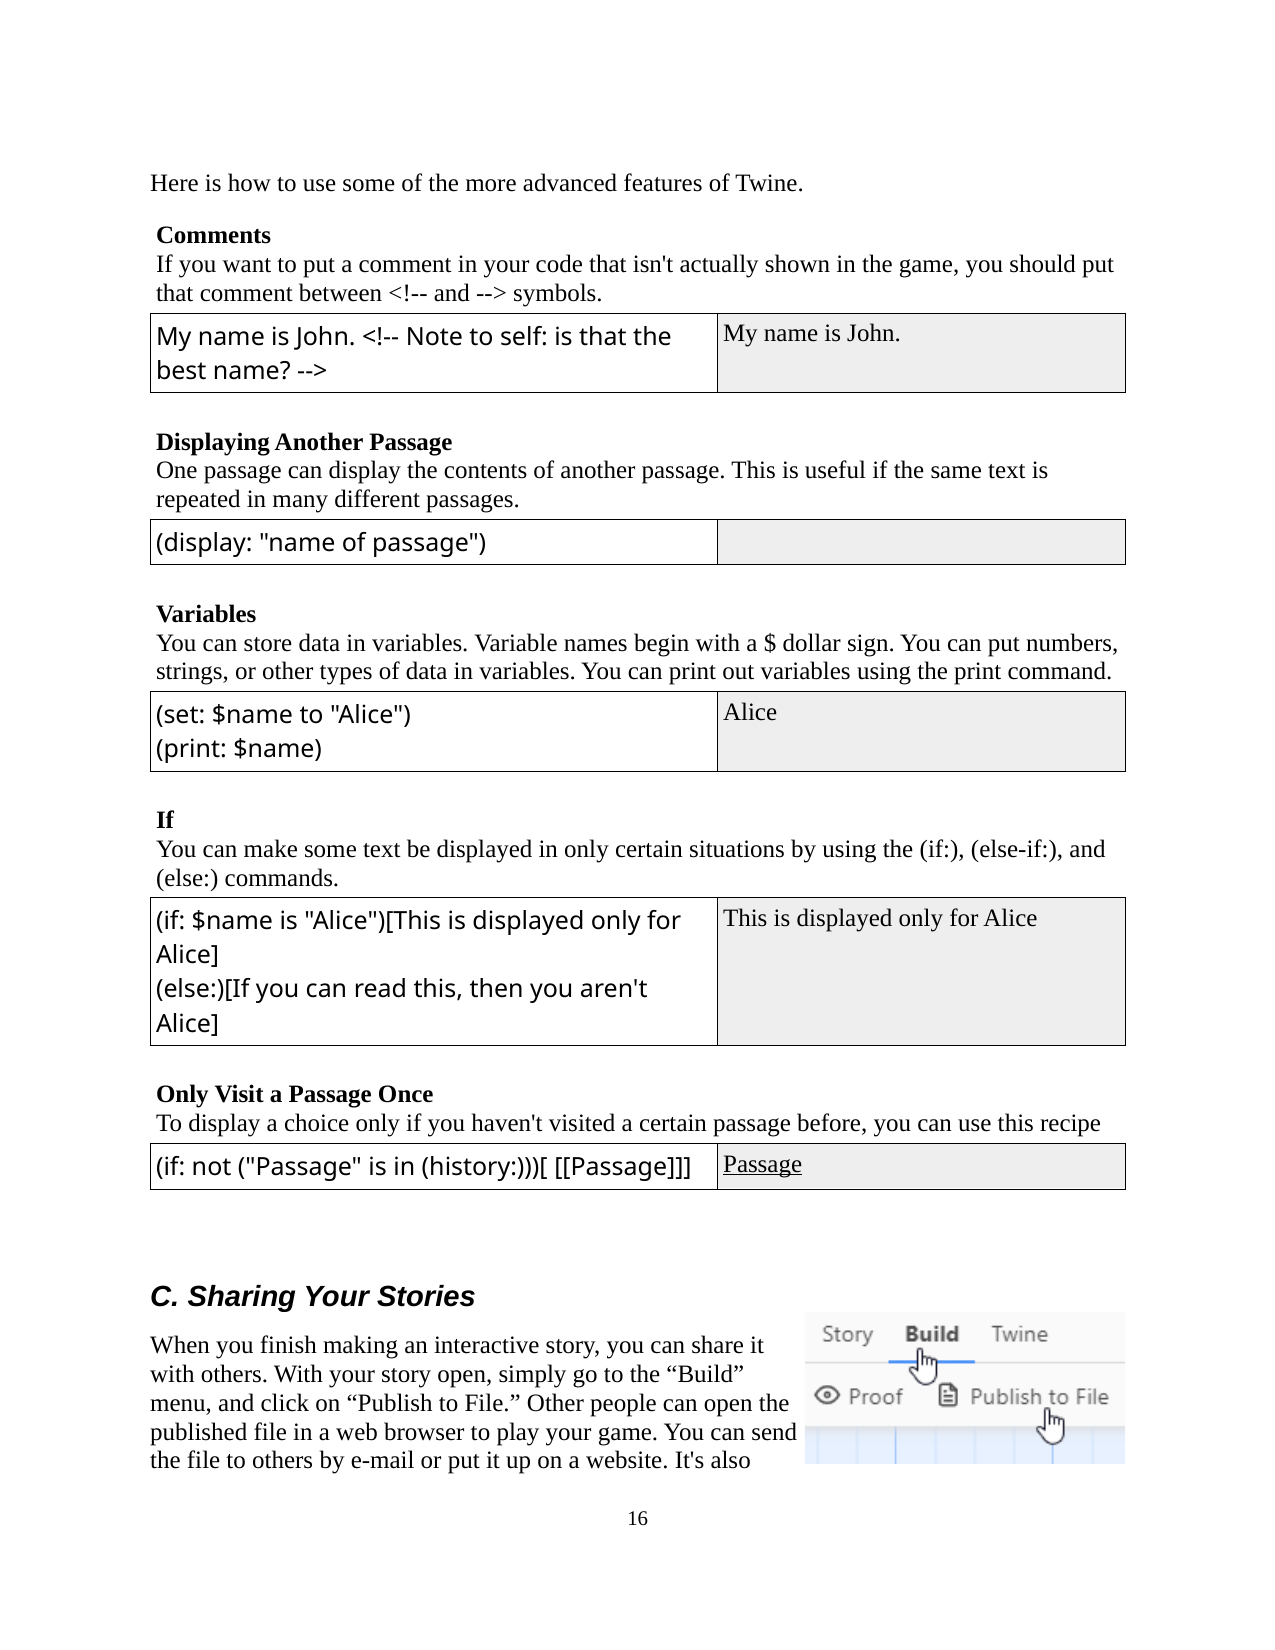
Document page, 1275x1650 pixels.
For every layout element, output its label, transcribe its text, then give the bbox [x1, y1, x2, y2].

table_cell This is displayed only for Alice [718, 898, 1125, 1045]
table_cell (set: $name to "Alice") (print: $name) [151, 692, 717, 771]
table_header Comments If you want to put a comment in your code that isn't actually shown in the game, you should put that comment between <!-- and --> symbols. [150, 215, 1125, 312]
table_cell If You can make some text be displayed in only certain situations by using the (if:), (else-if:), and (else:) commands. [150, 772, 1125, 897]
subtitle Sharing Your Stories [150, 1279, 1125, 1312]
table_cell My name is John. [718, 314, 1125, 392]
table_cell (if: not ("Passage" is in (history:)))[ [[Passage]]] [151, 1144, 717, 1188]
table_cell (display: "name of passage") [151, 520, 717, 564]
table_cell (if: $name is "Alice")[This is displayed only for Alice] (else:)[If you can read this, then you aren't Alice] [151, 898, 717, 1045]
table_cell Passage [718, 1144, 1125, 1188]
table_cell Displaying Another Passage One passage can display the contents of another passage. This is useful if the same text is repeated in many different passages. [150, 393, 1125, 519]
text When you finish making an interactive story, you can share it with others. With your story open, simply go to the “Build” menu, and click on “Publish to File.” Other people can open the published file in a web browser to play your game. You can send the file to others by e-mail or put it up on a website. It's also [150, 1330, 1125, 1474]
table_cell Alice [718, 692, 1125, 771]
table_cell Only Visit a Passage Once To display a choice only if you haven't visited a certain passage before, you can use this recipe [150, 1046, 1125, 1143]
text Here is how to use some of the more advanced features of Twine. [150, 168, 1125, 197]
table_cell Variables You can store data in variables. Variable names begin with a $ dollar sign. You can put numbers, strings, or other types of data in variables. You can print out variables using the print command. [150, 565, 1125, 691]
picture [804, 1312, 1125, 1464]
table_cell [718, 520, 1125, 564]
table_cell My name is John. <!-- Note to self: is that the best name? --> [151, 314, 717, 392]
